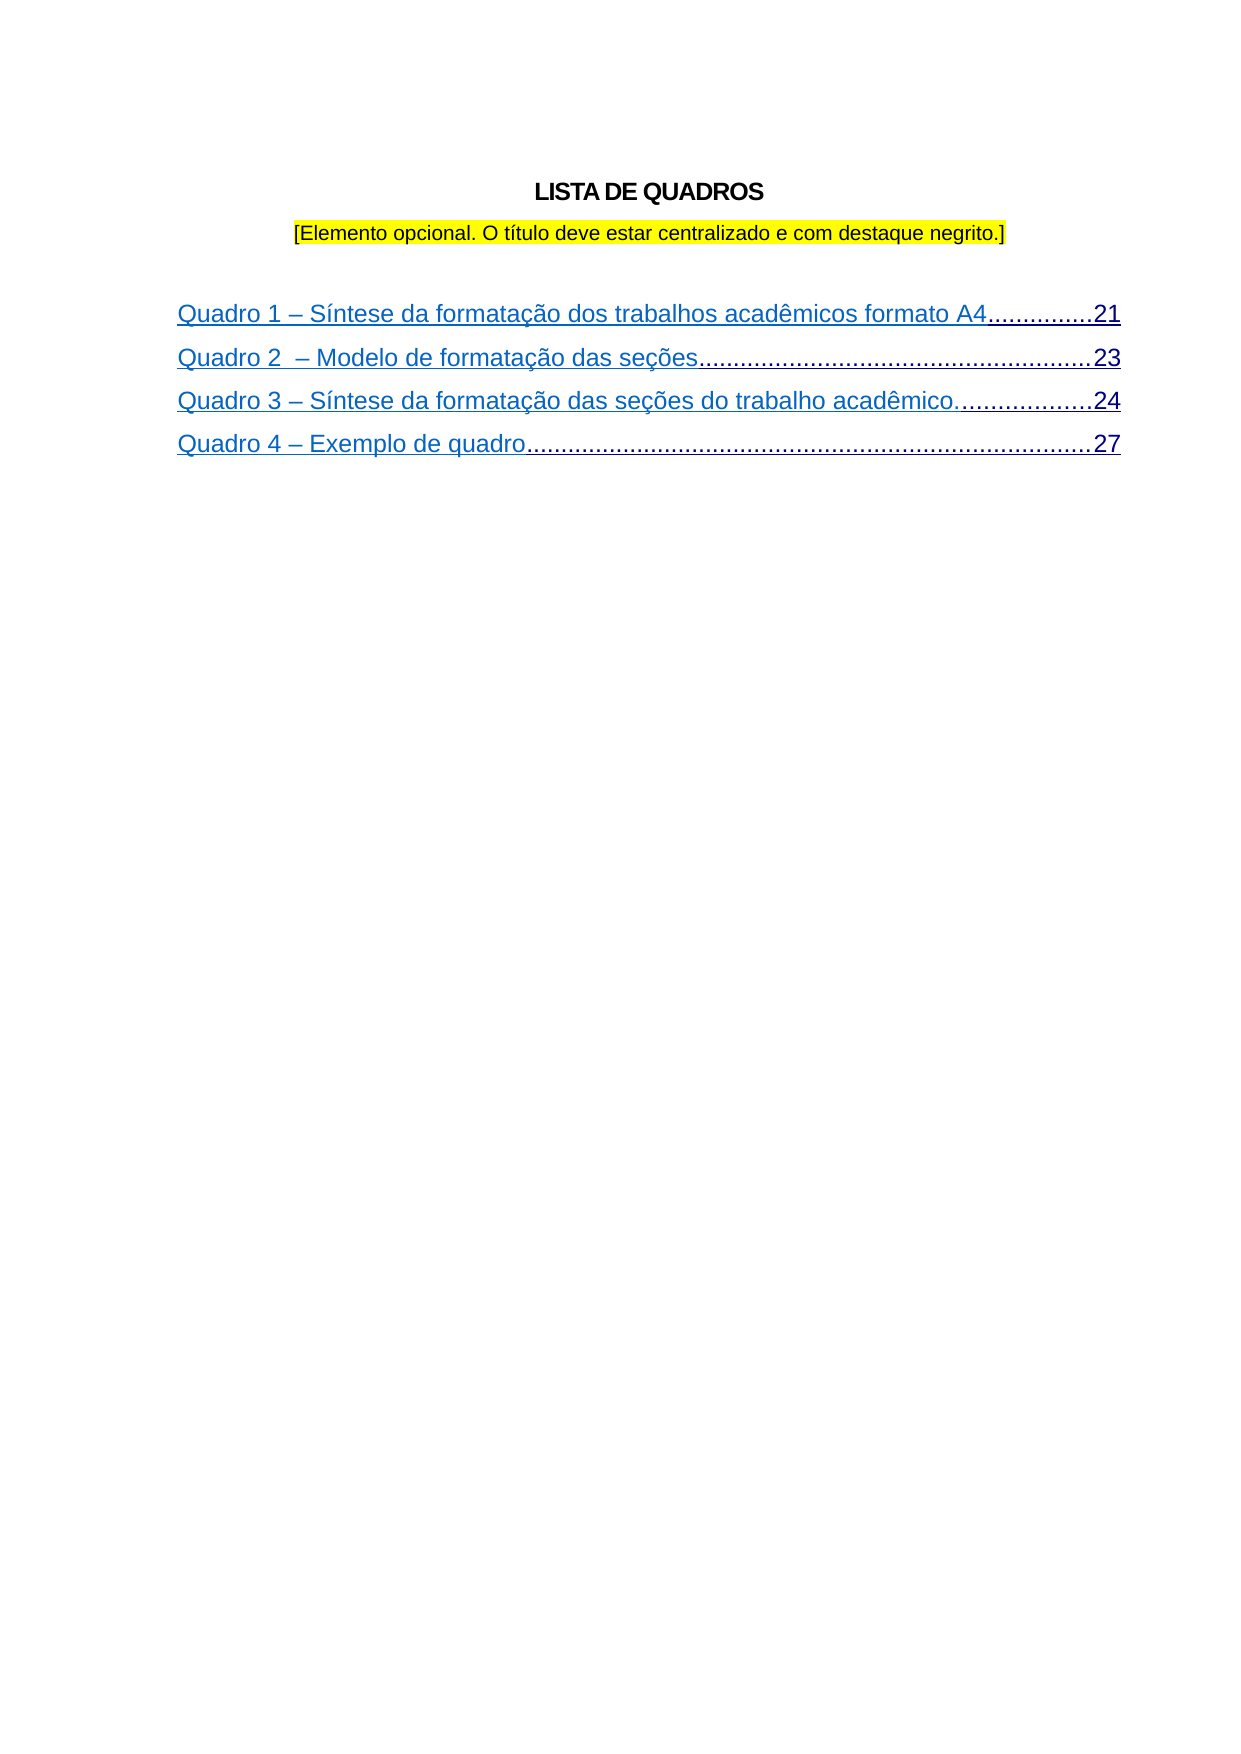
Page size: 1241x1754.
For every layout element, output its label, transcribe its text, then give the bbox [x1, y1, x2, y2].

text Quadro 2 – Modelo de formatação das seções 23 [177, 342, 1122, 371]
text Quadro 3 – Síntese da formatação das seções do trabalho acadêmico. 24 [177, 386, 1122, 414]
text LISTA DE QUADROS [177, 177, 1122, 206]
text [Elemento opcional. O título deve estar centralizado e com destaque negrito.] [177, 220, 1122, 244]
text Quadro 4 – Exemplo de quadro 27 [177, 429, 1122, 457]
text Quadro 1 – Síntese da formatação dos trabalhos acadêmicos formato A4 21 [177, 299, 1122, 328]
